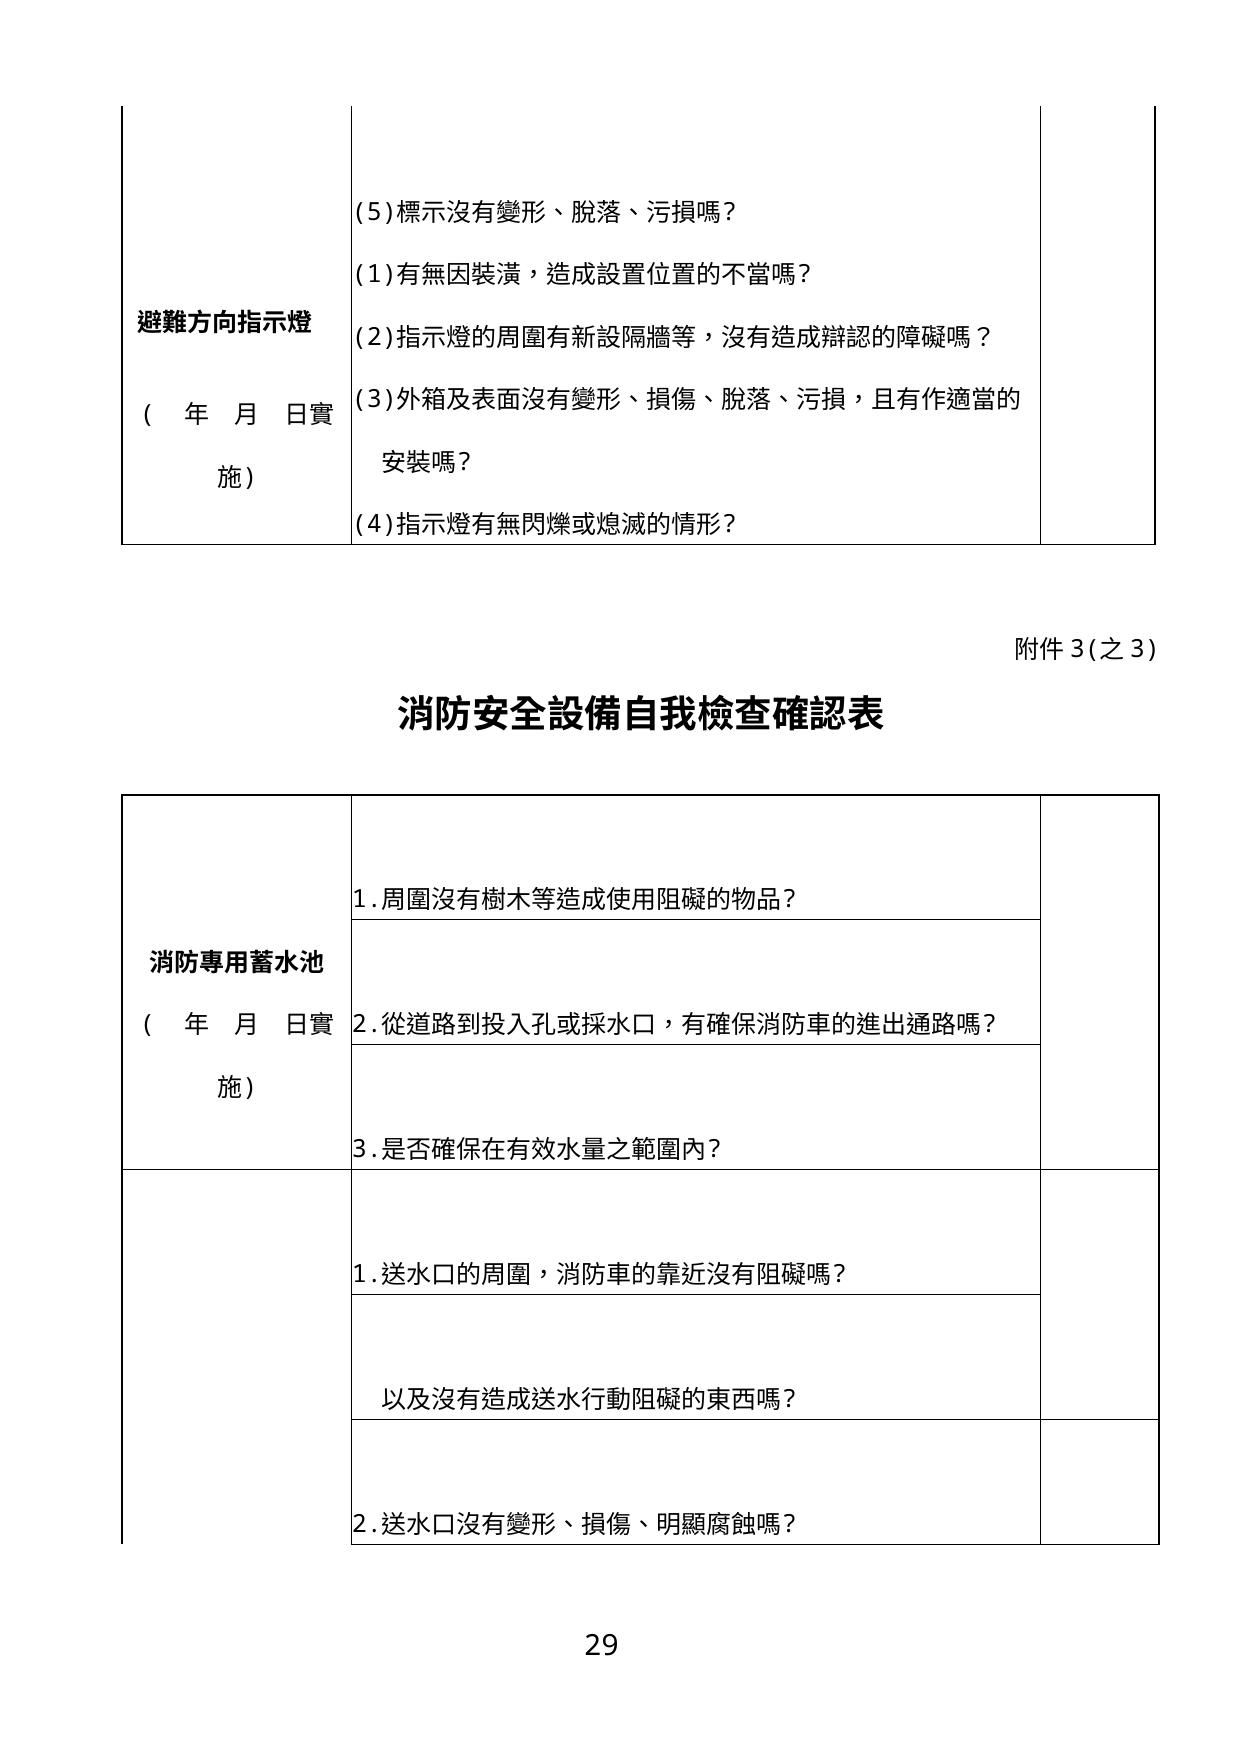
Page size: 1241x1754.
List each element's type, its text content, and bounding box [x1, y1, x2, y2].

table_cell [118, 544, 122, 669]
table_cell 1.送水口的周圍，消防車的靠近沒有阻礙嗎? [352, 1170, 1040, 1294]
table_cell [123, 1294, 351, 1419]
table_cell (5)標示沒有變形、脫落、污損嗎? [352, 106, 1040, 231]
table_cell 避難方向指示燈 ( 年 月 日實施) [123, 231, 351, 544]
table_cell [123, 106, 351, 231]
table_cell [123, 1419, 351, 1544]
table_cell [1041, 796, 1158, 1169]
table_cell (1)有無因裝潢，造成設置位置的不當嗎? (2)指示燈的周圍有新設隔牆等，沒有造成辯認的障礙嗎？ (3)外箱及表面沒有變形、損傷、脫落、污損，且有作適當的 安裝嗎? (4)指示燈有無閃爍或熄滅的情形? [352, 231, 1040, 544]
table_cell 1.周圍沒有樹木等造成使用阻礙的物品? [352, 796, 1040, 919]
table_cell 消防專用蓄水池 ( 年 月 日實施) [123, 796, 351, 1169]
table_cell 3.是否確保在有效水量之範圍內? [352, 1045, 1040, 1169]
table_cell [1041, 106, 1154, 231]
table_cell [118, 669, 122, 731]
table_cell 消防安全設備自我檢查確認表 [122, 669, 1159, 731]
table_cell 2.從道路到投入孔或採水口，有確保消防車的進出通路嗎? [352, 920, 1040, 1044]
table_cell [118, 731, 122, 794]
table_cell 2.送水口沒有變形、損傷、明顯腐蝕嗎? [352, 1420, 1040, 1544]
table_cell [123, 1170, 351, 1294]
table_cell [1041, 231, 1154, 544]
table_cell 以及沒有造成送水行動阻礙的東西嗎? [352, 1295, 1040, 1419]
table_cell [122, 731, 1159, 794]
table_cell 附件3(之3) [122, 544, 1159, 669]
table_cell [1041, 1170, 1158, 1419]
table_cell [1041, 1420, 1158, 1544]
